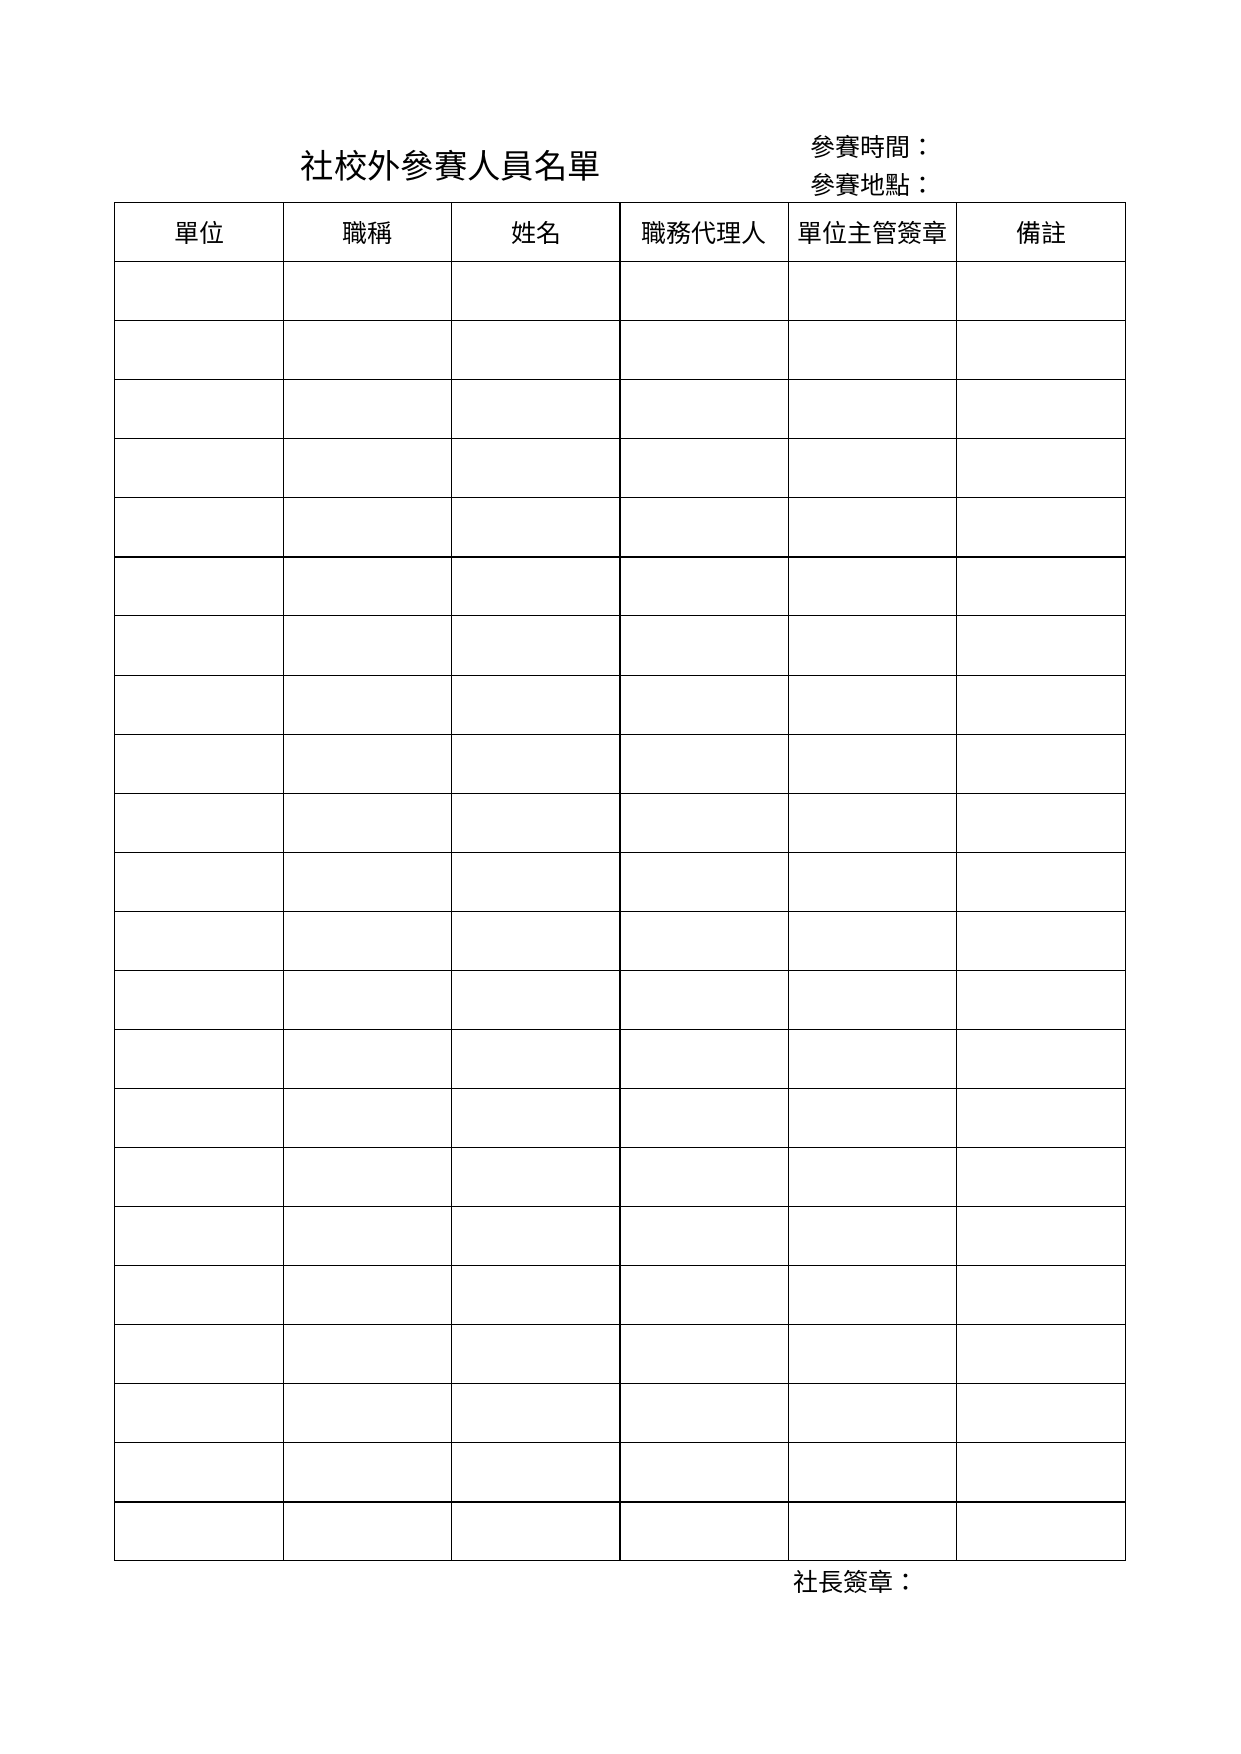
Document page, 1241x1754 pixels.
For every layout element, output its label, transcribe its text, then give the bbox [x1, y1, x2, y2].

table_cell [621, 439, 788, 497]
table_cell [115, 1325, 283, 1383]
table_cell [284, 1266, 451, 1324]
table_header 參賽時間： [620, 127, 1126, 164]
table_cell [115, 321, 283, 379]
table_cell [115, 971, 283, 1029]
table_cell [115, 1443, 283, 1501]
table_cell [621, 558, 788, 615]
table_cell [789, 735, 956, 793]
table_cell [957, 1148, 1125, 1206]
table_cell [789, 1266, 956, 1324]
table_cell [621, 853, 788, 911]
table_cell [789, 1443, 956, 1501]
table_cell [621, 1089, 788, 1147]
table_cell [452, 676, 619, 733]
table_cell [452, 1266, 619, 1324]
table_cell [621, 1325, 788, 1383]
table_cell [789, 558, 956, 615]
table_cell [115, 912, 283, 970]
table_cell [284, 971, 451, 1029]
table_cell [957, 1384, 1125, 1442]
table_cell [452, 616, 619, 674]
table_cell [957, 735, 1125, 793]
table_cell [621, 1207, 788, 1265]
table_cell [789, 1384, 956, 1442]
text 社長簽章： [118, 1561, 1122, 1599]
table_cell [957, 912, 1125, 970]
table_cell [789, 971, 956, 1029]
table_cell [284, 262, 451, 320]
table_cell 單位 [115, 203, 283, 261]
table_cell [621, 1148, 788, 1206]
table_cell [452, 853, 619, 911]
table_cell [115, 676, 283, 733]
table_cell [957, 1325, 1125, 1383]
table_header 社校外參賽人員名單 [115, 127, 620, 202]
table_cell [789, 439, 956, 497]
table_cell [957, 1030, 1125, 1088]
table_cell [957, 676, 1125, 733]
table_cell [115, 439, 283, 497]
table_cell [452, 439, 619, 497]
table_cell [621, 1266, 788, 1324]
table_cell [957, 853, 1125, 911]
table_cell [115, 1207, 283, 1265]
table_cell [789, 676, 956, 733]
table_cell [452, 794, 619, 852]
table_cell [115, 853, 283, 911]
table_cell [284, 794, 451, 852]
table_cell [789, 1089, 956, 1147]
table_cell [284, 912, 451, 970]
table_cell [789, 1207, 956, 1265]
table_cell [452, 1030, 619, 1088]
table_cell [621, 735, 788, 793]
table_cell 職稱 [284, 203, 451, 261]
table_cell [957, 616, 1125, 674]
table_cell [789, 321, 956, 379]
table_cell [115, 1089, 283, 1147]
table_cell [789, 498, 956, 556]
table_cell [621, 794, 788, 852]
table_cell [115, 498, 283, 556]
table_cell [789, 1325, 956, 1383]
table_cell [284, 1089, 451, 1147]
table_cell [115, 794, 283, 852]
table_cell [957, 321, 1125, 379]
table_cell [452, 498, 619, 556]
table_cell [621, 1384, 788, 1442]
table_cell [452, 1503, 619, 1560]
table_cell [621, 971, 788, 1029]
table_cell [284, 558, 451, 615]
table_cell [957, 1266, 1125, 1324]
table_cell 備註 [957, 203, 1125, 261]
table_cell [789, 262, 956, 320]
table_cell [452, 1443, 619, 1501]
table_cell [284, 1207, 451, 1265]
table_cell [621, 1030, 788, 1088]
table_cell [452, 1089, 619, 1147]
table_cell [115, 1030, 283, 1088]
table_cell [957, 498, 1125, 556]
table_cell [115, 1384, 283, 1442]
table_cell [452, 1148, 619, 1206]
table_cell [452, 262, 619, 320]
table_cell [957, 1207, 1125, 1265]
table_cell [957, 1443, 1125, 1501]
table_cell 姓名 [452, 203, 619, 261]
table_cell [621, 498, 788, 556]
table_cell [284, 439, 451, 497]
table_cell [284, 498, 451, 556]
table_cell [957, 439, 1125, 497]
table_cell [789, 380, 956, 438]
table_cell [115, 380, 283, 438]
table_cell [284, 735, 451, 793]
table_cell [621, 1443, 788, 1501]
table_cell [115, 1266, 283, 1324]
table_cell [452, 971, 619, 1029]
table_cell [284, 676, 451, 733]
table_cell [452, 1325, 619, 1383]
table_cell [284, 616, 451, 674]
table_cell [957, 262, 1125, 320]
table_cell [284, 1148, 451, 1206]
table_cell [452, 321, 619, 379]
table_cell [621, 616, 788, 674]
table_cell [789, 1030, 956, 1088]
table_cell [621, 912, 788, 970]
table_cell 參賽地點： [620, 165, 1126, 202]
table_cell [284, 380, 451, 438]
table_cell [957, 558, 1125, 615]
table_cell [284, 1384, 451, 1442]
table_cell [115, 1148, 283, 1206]
table_cell [621, 262, 788, 320]
table_cell [284, 1443, 451, 1501]
table_cell [621, 1503, 788, 1560]
table_cell [621, 321, 788, 379]
table_cell [284, 321, 451, 379]
table_cell [284, 1503, 451, 1560]
table_cell [115, 616, 283, 674]
table_cell [789, 912, 956, 970]
table_cell [115, 558, 283, 615]
table_cell [452, 558, 619, 615]
table_cell [789, 1148, 956, 1206]
table_cell [957, 380, 1125, 438]
table_cell [789, 616, 956, 674]
table_cell [452, 912, 619, 970]
table_cell [452, 1207, 619, 1265]
table_cell [957, 971, 1125, 1029]
table_cell [621, 380, 788, 438]
table_cell [957, 1089, 1125, 1147]
table_cell [452, 380, 619, 438]
table_cell [452, 1384, 619, 1442]
table_cell [452, 735, 619, 793]
table_cell [115, 735, 283, 793]
table_cell 職務代理人 [621, 203, 788, 261]
table_cell 單位主管簽章 [789, 203, 956, 261]
table_cell [284, 853, 451, 911]
table_cell [284, 1030, 451, 1088]
table_cell [957, 794, 1125, 852]
table_cell [115, 262, 283, 320]
table_cell [957, 1503, 1125, 1560]
table_cell [621, 676, 788, 733]
table_cell [789, 853, 956, 911]
table_cell [789, 1503, 956, 1560]
table_cell [284, 1325, 451, 1383]
table_cell [789, 794, 956, 852]
table_cell [115, 1503, 283, 1560]
